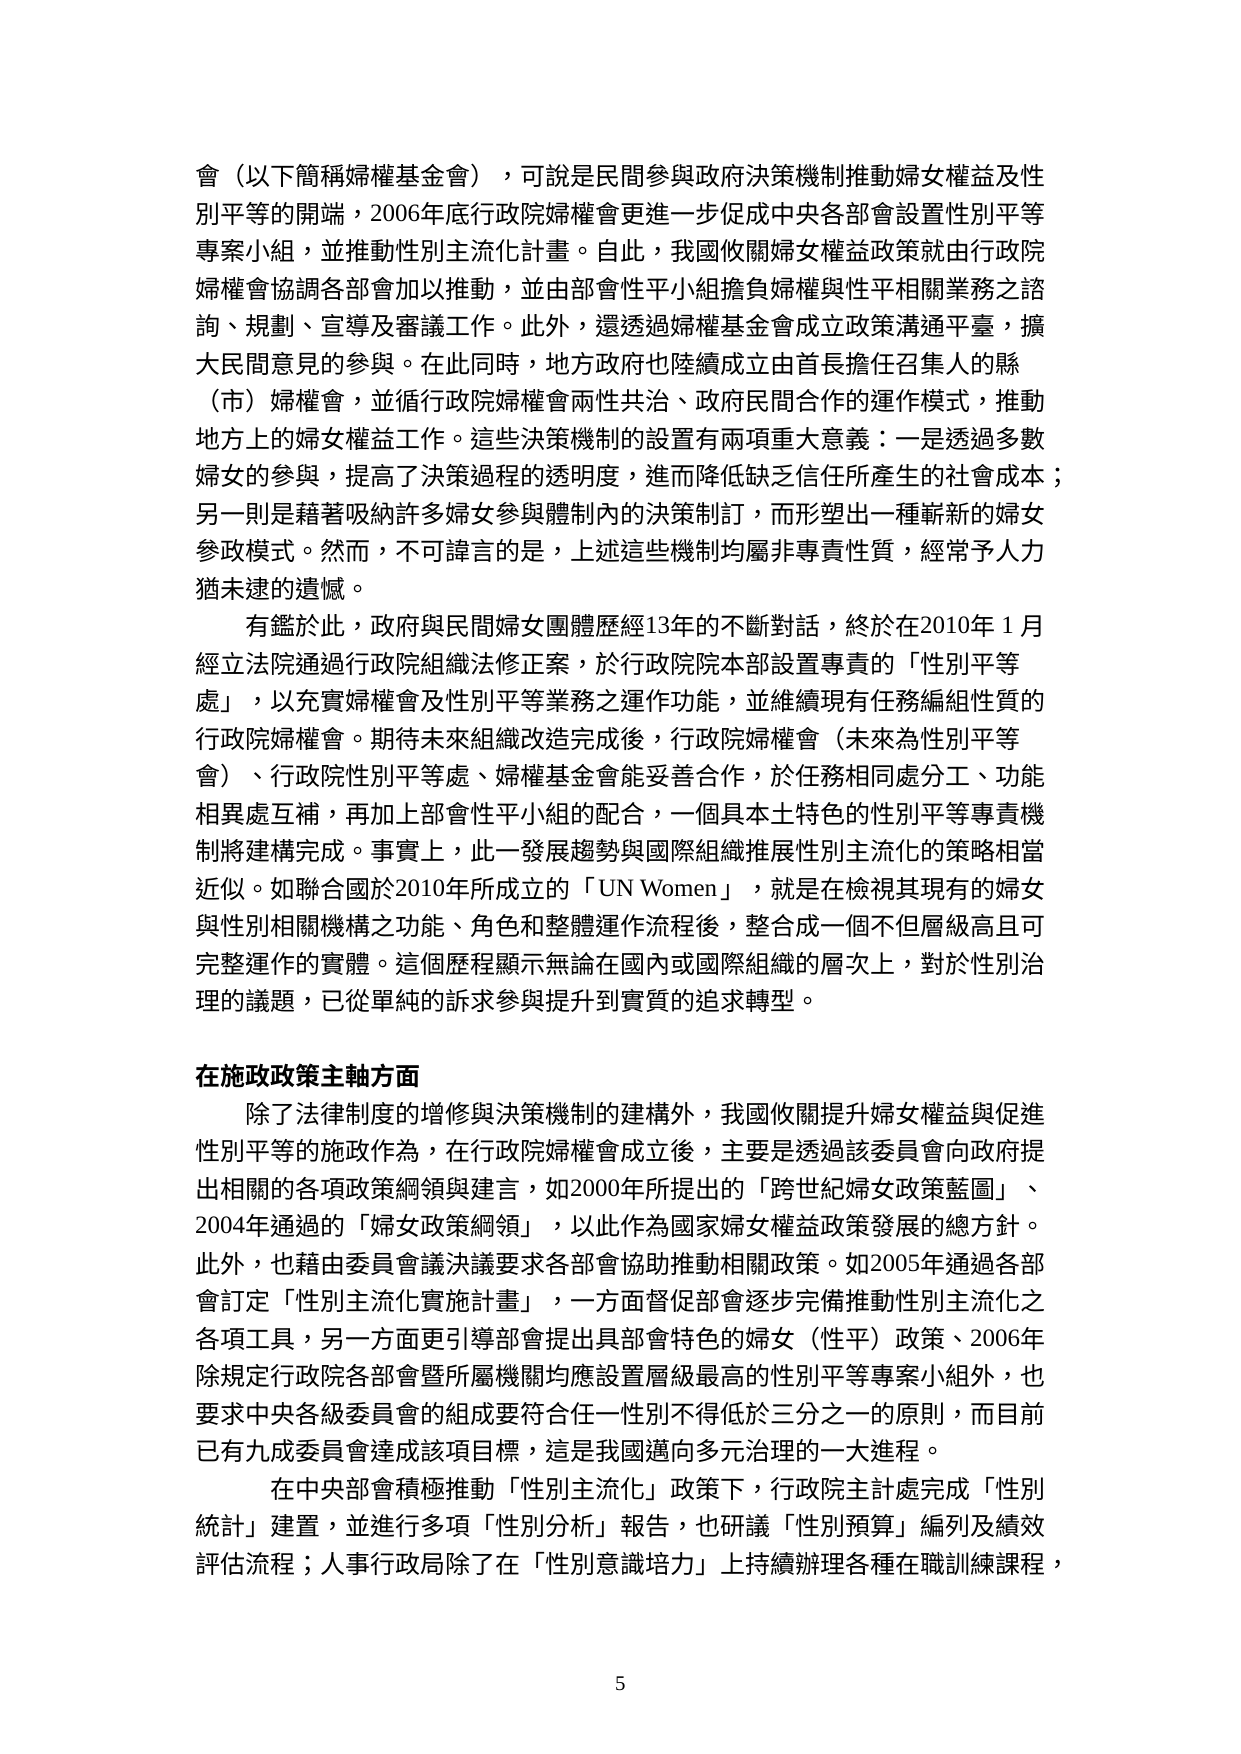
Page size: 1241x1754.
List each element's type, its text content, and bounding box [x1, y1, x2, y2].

text 除了法律制度的增修與決策機制的建構外，我國攸關提升婦女權益與促進性別平等的施政作為，在行政院婦權會成立後，主要是透過該委員會向政府提出相關的各項政策綱領與建言，如2000年所提出的「跨世紀婦女政策藍圖」、2004年通過的「婦女政策綱領」，以此作為國家婦女權益政策發展的總方針。此外，也藉由委員會議決議要求各部會協助推動相關政策。如2005年通過各部會訂定「性別主流化實施計畫」，一方面督促部會逐步完備推動性別主流化之各項工具，另一方面更引導部會提出具部會特色的婦女（性平）政策、2006年除規定行政院各部會暨所屬機關均應設置層級最高的性別平等專案小組外，也要求中央各級委員會的組成要符合任一性別不得低於三分之一的原則，而目前已有九成委員會達成該項目標，這是我國邁向多元治理的一大進程。 [195, 1087, 1045, 1462]
text 有鑑於此，政府與民間婦女團體歷經13年的不斷對話，終於在2010年1月經立法院通過行政院組織法修正案，於行政院院本部設置專責的「性別平等處」，以充實婦權會及性別平等業務之運作功能，並維續現有任務編組性質的行政院婦權會。期待未來組織改造完成後，行政院婦權會（未來為性別平等會）、行政院性別平等處、婦權基金會能妥善合作，於任務相同處分工、功能相異處互補，再加上部會性平小組的配合，一個具本土特色的性別平等專責機制將建構完成。事實上，此一發展趨勢與國際組織推展性別主流化的策略相當近似。如聯合國於2010年所成立的「UN Women」，就是在檢視其現有的婦女與性別相關機構之功能、角色和整體運作流程後，整合成一個不但層級高且可完整運作的實體。這個歷程顯示無論在國內或國際組織的層次上，對於性別治理的議題，已從單純的訴求參與提升到實質的追求轉型。 [195, 600, 1045, 1012]
text 在施政政策主軸方面 [195, 1050, 1045, 1087]
text 行政院於1997年設置婦權會，1999年成立財團法人婦女權益促進發展基金會（以下簡稱婦權基金會），可說是民間參與政府決策機制推動婦女權益及性別平等的開端，2006年底行政院婦權會更進一步促成中央各部會設置性別平等專案小組，並推動性別主流化計畫。自此，我國攸關婦女權益政策就由行政院婦權會協調各部會加以推動，並由部會性平小組擔負婦權與性平相關業務之諮詢、規劃、宣導及審議工作。此外，還透過婦權基金會成立政策溝通平臺，擴大民間意見的參與。在此同時，地方政府也陸續成立由首長擔任召集人的縣（市）婦權會，並循行政院婦權會兩性共治、政府民間合作的運作模式，推動地方上的婦女權益工作。這些決策機制的設置有兩項重大意義：一是透過多數婦女的參與，提高了決策過程的透明度，進而降低缺乏信任所產生的社會成本；另一則是藉著吸納許多婦女參與體制內的決策制訂，而形塑出一種嶄新的婦女參政模式。然而，不可諱言的是，上述這些機制均屬非專責性質，經常予人力猶未逮的遺憾。 [195, 150, 1045, 600]
text 在中央部會積極推動「性別主流化」政策下，行政院主計處完成「性別統計」建置，並進行多項「性別分析」報告，也研議「性別預算」編列及績效評估流程；人事行政局除了在「性別意識培力」上持續辦理各種在職訓練課程，2011年起並在歷年所舉辦以拔擢女性主管為目的的「金馨獎」中，加重了推動性別平等業務具體成效的評量指標；研考會更研擬了「性別影響評估」，將行政院重大中長程計畫與法律案修訂納入性別觀點，建立各種指標及管考機制；各部會也逐漸發展具促進婦女權益或友善性別的專屬業務。在每一次法規與政策的推動改革上，雖無法立即改變社會文化及行政體系中既有的性別關係，但能將性別觀點逐漸帶入到政府各項施政計畫中，使國家資源能做最有效且公平的配置，何嘗不是國家邁向文明與實質性別平等的重要里程碑！ [195, 1462, 1045, 1575]
